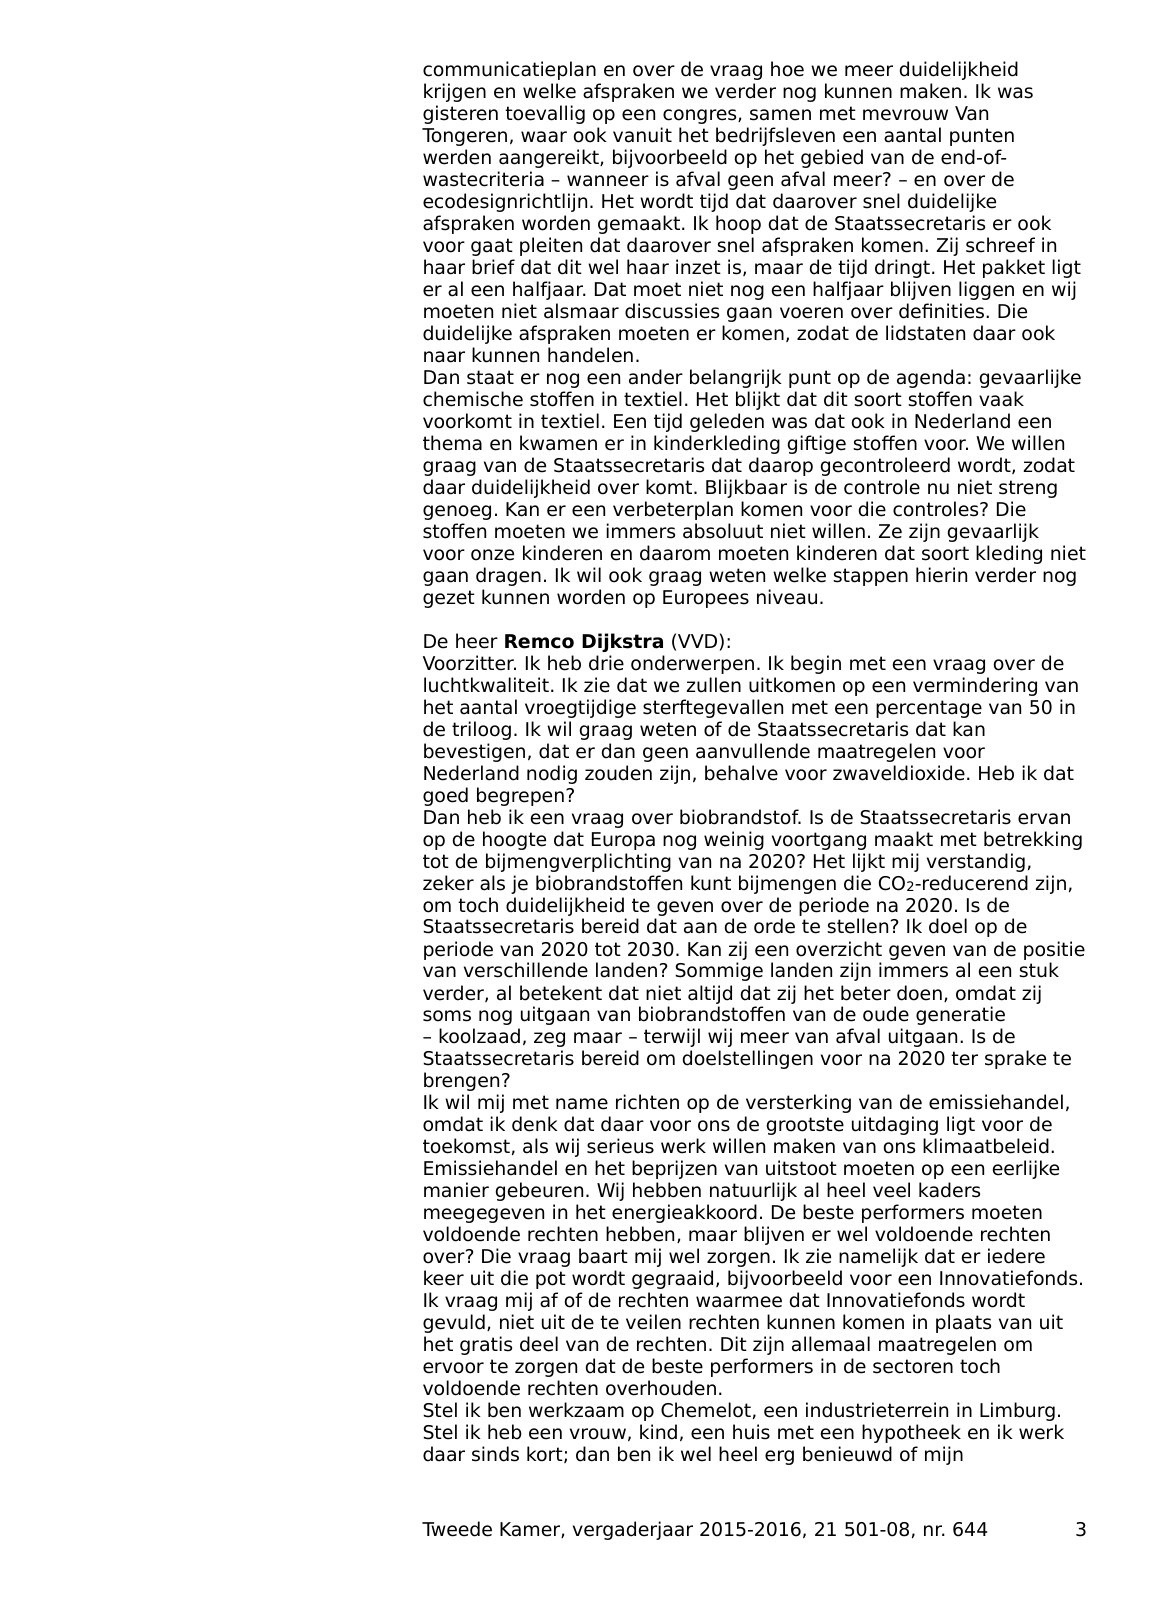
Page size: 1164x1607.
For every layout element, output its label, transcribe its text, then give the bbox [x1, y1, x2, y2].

text Ik wil mij met name richten op de versterking van de emissiehandel, omdat ik denk dat daar voor ons de grootste uitdaging ligt voor de toekomst, als wij serieus werk willen maken van ons klimaatbeleid. Emissiehandel en het beprijzen van uitstoot moeten op een eerlijke manier gebeuren. Wij hebben natuurlijk al heel veel kaders meegegeven in het energieakkoord. De beste performers moeten voldoende rechten hebben, maar blijven er wel voldoende rechten over? Die vraag baart mij wel zorgen. Ik zie namelijk dat er iedere keer uit die pot wordt gegraaid, bijvoorbeeld voor een Innovatiefonds. Ik vraag mij af of de rechten waarmee dat Innovatiefonds wordt gevuld, niet uit de te veilen rechten kunnen komen in plaats van uit het gratis deel van de rechten. Dit zijn allemaal maatregelen om ervoor te zorgen dat de beste performers in de sectoren toch voldoende rechten overhouden. [422, 1092, 1087, 1400]
text Dan staat er nog een ander belangrijk punt op de agenda: gevaarlijke chemische stoffen in textiel. Het blijkt dat dit soort stoffen vaak voorkomt in textiel. Een tijd geleden was dat ook in Nederland een thema en kwamen er in kinderkleding giftige stoffen voor. We willen graag van de Staatssecretaris dat daarop gecontroleerd wordt, zodat daar duidelijkheid over komt. Blijkbaar is de controle nu niet streng genoeg. Kan er een verbeterplan komen voor die controles? Die stoffen moeten we immers absoluut niet willen. Ze zijn gevaarlijk voor onze kinderen en daarom moeten kinderen dat soort kleding niet gaan dragen. Ik wil ook graag weten welke stappen hierin verder nog gezet kunnen worden op Europees niveau. [422, 367, 1087, 608]
text communicatieplan en over de vraag hoe we meer duidelijkheid krijgen en welke afspraken we verder nog kunnen maken. Ik was gisteren toevallig op een congres, samen met mevrouw Van Tongeren, waar ook vanuit het bedrijfsleven een aantal punten werden aangereikt, bijvoorbeeld op het gebied van de end-of-wastecriteria – wanneer is afval geen afval meer? – en over de ecodesignrichtlijn. Het wordt tijd dat daarover snel duidelijke afspraken worden gemaakt. Ik hoop dat de Staatssecretaris er ook voor gaat pleiten dat daarover snel afspraken komen. Zij schreef in haar brief dat dit wel haar inzet is, maar de tijd dringt. Het pakket ligt er al een halfjaar. Dat moet niet nog een halfjaar blijven liggen en wij moeten niet alsmaar discussies gaan voeren over definities. Die duidelijke afspraken moeten er komen, zodat de lidstaten daar ook naar kunnen handelen. [422, 59, 1087, 367]
text De heer Remco Dijkstra (VVD): [422, 631, 1087, 653]
text Voorzitter. Ik heb drie onderwerpen. Ik begin met een vraag over de luchtkwaliteit. Ik zie dat we zullen uitkomen op een vermindering van het aantal vroegtijdige sterftegevallen met een percentage van 50 in de triloog. Ik wil graag weten of de Staatssecretaris dat kan bevestigen, dat er dan geen aanvullende maatregelen voor Nederland nodig zouden zijn, behalve voor zwaveldioxide. Heb ik dat goed begrepen? [422, 653, 1087, 807]
text Dan heb ik een vraag over biobrandstof. Is de Staatssecretaris ervan op de hoogte dat Europa nog weinig voortgang maakt met betrekking tot de bijmengverplichting van na 2020? Het lijkt mij verstandig, zeker als je biobrandstoffen kunt bijmengen die CO2-reducerend zijn, om toch duidelijkheid te geven over de periode na 2020. Is de Staatssecretaris bereid dat aan de orde te stellen? Ik doel op de periode van 2020 tot 2030. Kan zij een overzicht geven van de positie van verschillende landen? Sommige landen zijn immers al een stuk verder, al betekent dat niet altijd dat zij het beter doen, omdat zij soms nog uitgaan van biobrandstoffen van de oude generatie – koolzaad, zeg maar – terwijl wij meer van afval uitgaan. Is de Staatssecretaris bereid om doelstellingen voor na 2020 ter sprake te brengen? [422, 807, 1087, 1092]
text Stel ik ben werkzaam op Chemelot, een industrieterrein in Limburg. Stel ik heb een vrouw, kind, een huis met een hypotheek en ik werk daar sinds kort; dan ben ik wel heel erg benieuwd of mijn [422, 1400, 1087, 1466]
